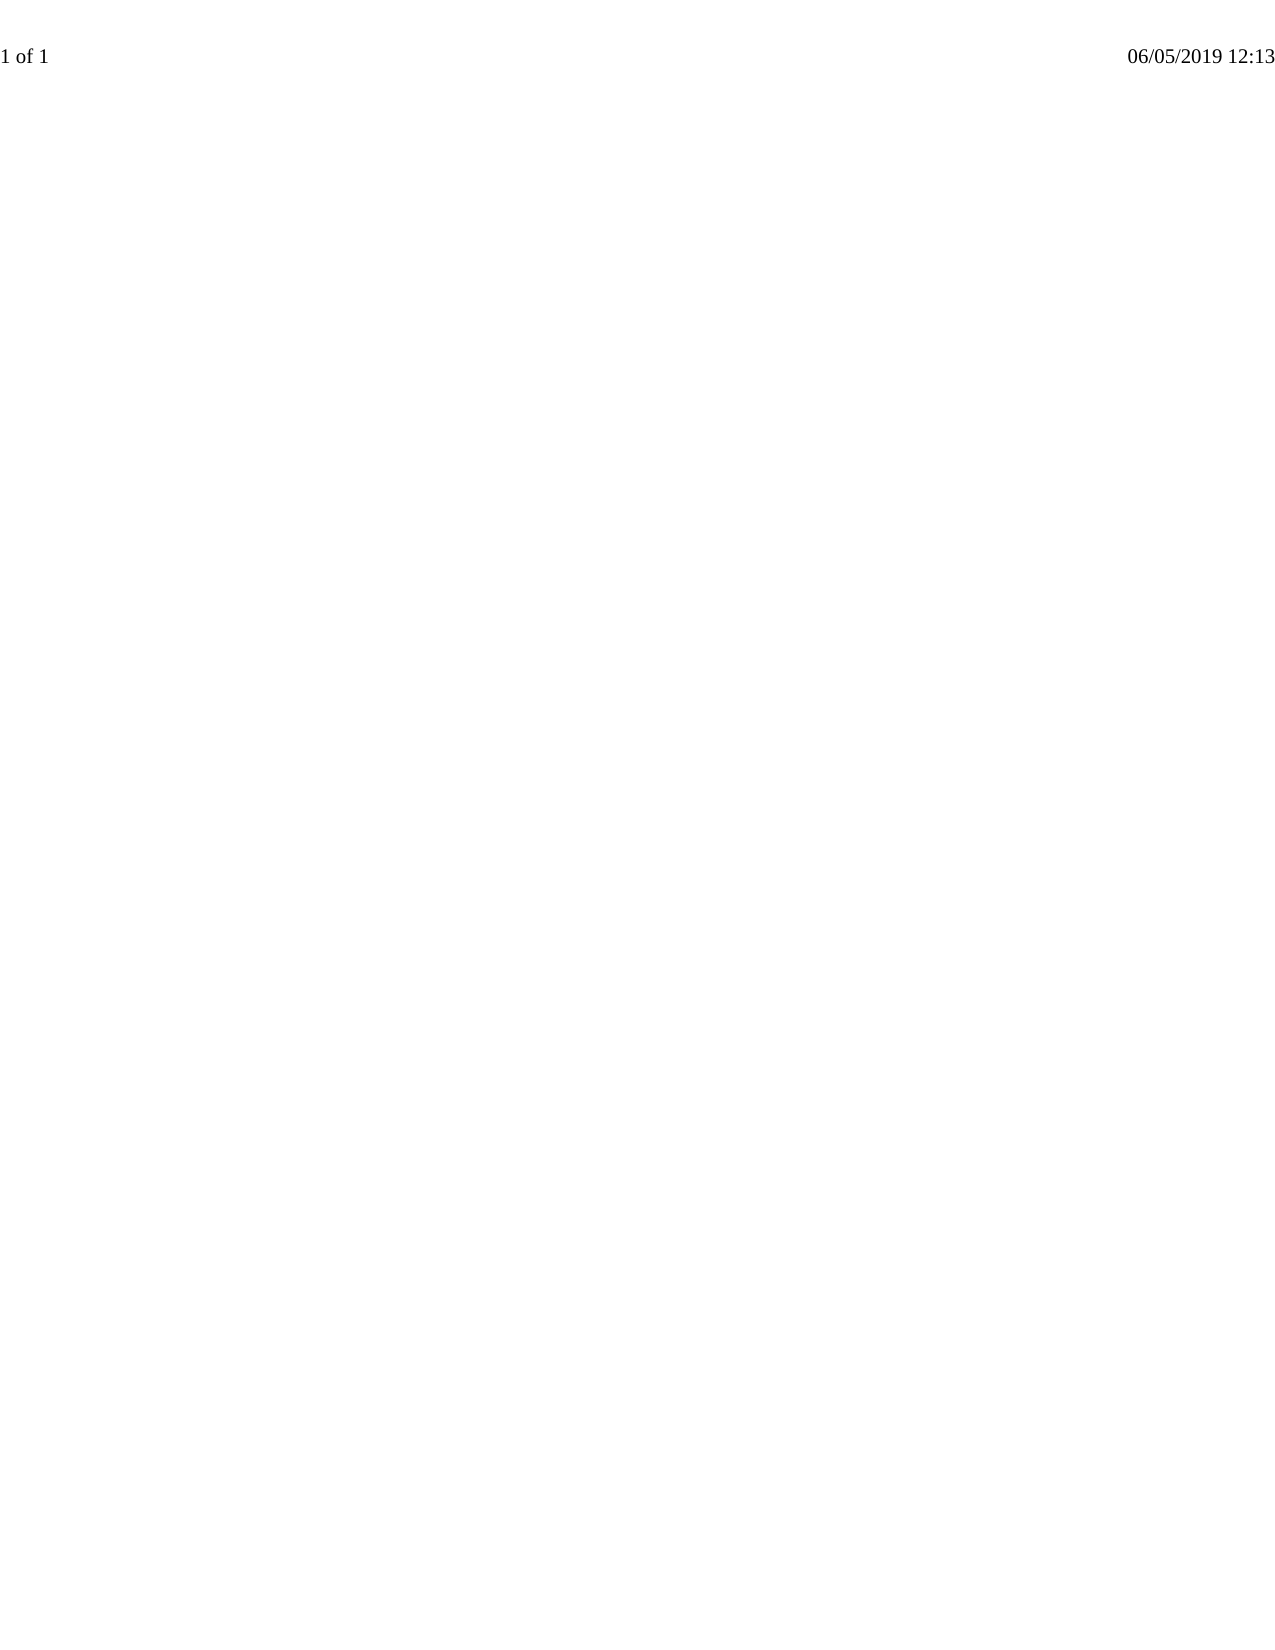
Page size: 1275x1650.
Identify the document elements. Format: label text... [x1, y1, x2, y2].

subtitle 1 of 1 06/05/2019 12:13 [0, 44, 1275, 68]
